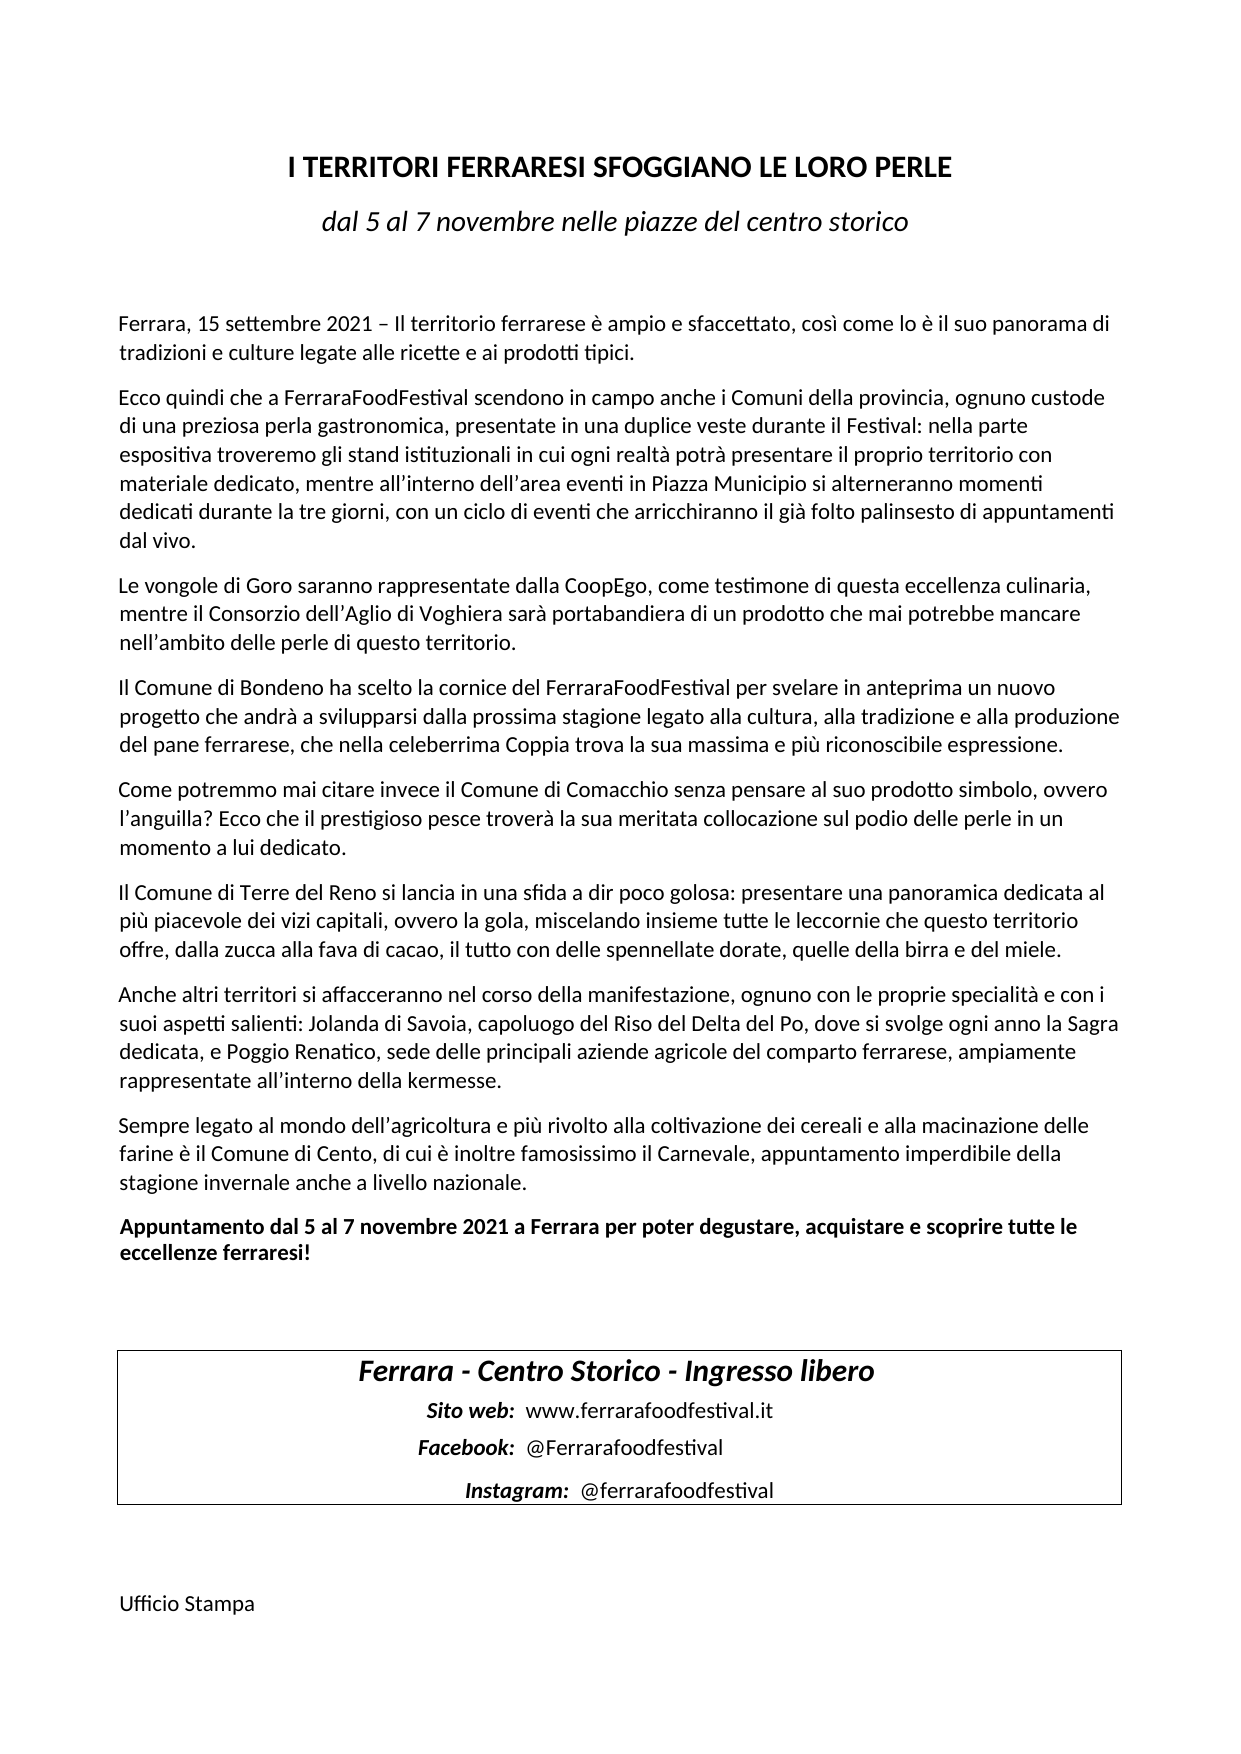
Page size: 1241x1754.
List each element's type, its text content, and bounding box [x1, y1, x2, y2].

text Ferrara - Centro Storico - Ingresso libero [118, 1351, 1121, 1389]
text Instagram: @ferrarafoodfestival [118, 1475, 1121, 1504]
text Sempre legato al mondo dell’agricoltura e più rivolto alla coltivazione dei cereali e alla macinazione delle farine è il Comune di Cento, di cui è inoltre famosissimo il Carnevale, appuntamento imperdibile della stagione invernale anche a livello nazionale. [118, 1111, 1122, 1196]
text I TERRITORI FERRARESI SFOGGIANO LE LORO PERLE [118, 148, 1122, 186]
text Ferrara, 15 settembre 2021 – Il territorio ferrarese è ampio e sfaccettato, così come lo è il suo panorama di tradizioni e culture legate alle ricette e ai prodotti tipici. [118, 309, 1122, 366]
text dal 5 al 7 novembre nelle piazze del centro storico [118, 203, 1122, 239]
text Sito web: www.ferrarafoodfestival.it [118, 1395, 1121, 1424]
text Ecco quindi che a FerraraFoodFestival scendono in campo anche i Comuni della provincia, ognuno custode di una preziosa perla gastronomica, presentate in una duplice veste durante il Festival: nella parte espositiva troveremo gli stand istituzionali in cui ogni realtà potrà presentare il proprio territorio con materiale dedicato, mentre all’interno dell’area eventi in Piazza Municipio si alterneranno momenti dedicati durante la tre giorni, con un ciclo di eventi che arricchiranno il già folto palinsesto di appuntamenti dal vivo. [118, 383, 1122, 554]
text Le vongole di Goro saranno rappresentate dalla CoopEgo, come testimone di questa eccellenza culinaria, mentre il Consorzio dell’Aglio di Voghiera sarà portabandiera di un prodotto che mai potrebbe mancare nell’ambito delle perle di questo territorio. [118, 571, 1122, 656]
text Anche altri territori si affacceranno nel corso della manifestazione, ognuno con le proprie specialità e con i suoi aspetti salienti: Jolanda di Savoia, capoluogo del Riso del Delta del Po, dove si svolge ogni anno la Sagra dedicata, e Poggio Renatico, sede delle principali aziende agricole del comparto ferrarese, ampiamente rappresentate all’interno della kermesse. [118, 980, 1122, 1094]
text Ufficio Stampa [119, 1589, 1122, 1617]
text Come potremmo mai citare invece il Comune di Comacchio senza pensare al suo prodotto simbolo, ovvero l’anguilla? Ecco che il prestigioso pesce troverà la sua meritata collocazione sul podio delle perle in un momento a lui dedicato. [118, 776, 1122, 861]
text Il Comune di Bondeno ha scelto la cornice del FerraraFoodFestival per svelare in anteprima un nuovo progetto che andrà a svilupparsi dalla prossima stagione legato alla cultura, alla tradizione e alla produzione del pane ferrarese, che nella celeberrima Coppia trova la sua massima e più riconoscibile espressione. [118, 673, 1122, 758]
text Facebook: @Ferrarafoodfestival [118, 1432, 1121, 1461]
text Il Comune di Terre del Reno si lancia in una sfida a dir poco golosa: presentare una panoramica dedicata al più piacevole dei vizi capitali, ovvero la gola, miscelando insieme tutte le leccornie che questo territorio offre, dalla zucca alla fava di cacao, il tutto con delle spennellate dorate, quelle della birra e del miele. [118, 878, 1122, 963]
text Appuntamento dal 5 al 7 novembre 2021 a Ferrara per poter degustare, acquistare e scoprire tutte le eccellenze ferraresi! [119, 1213, 1122, 1266]
